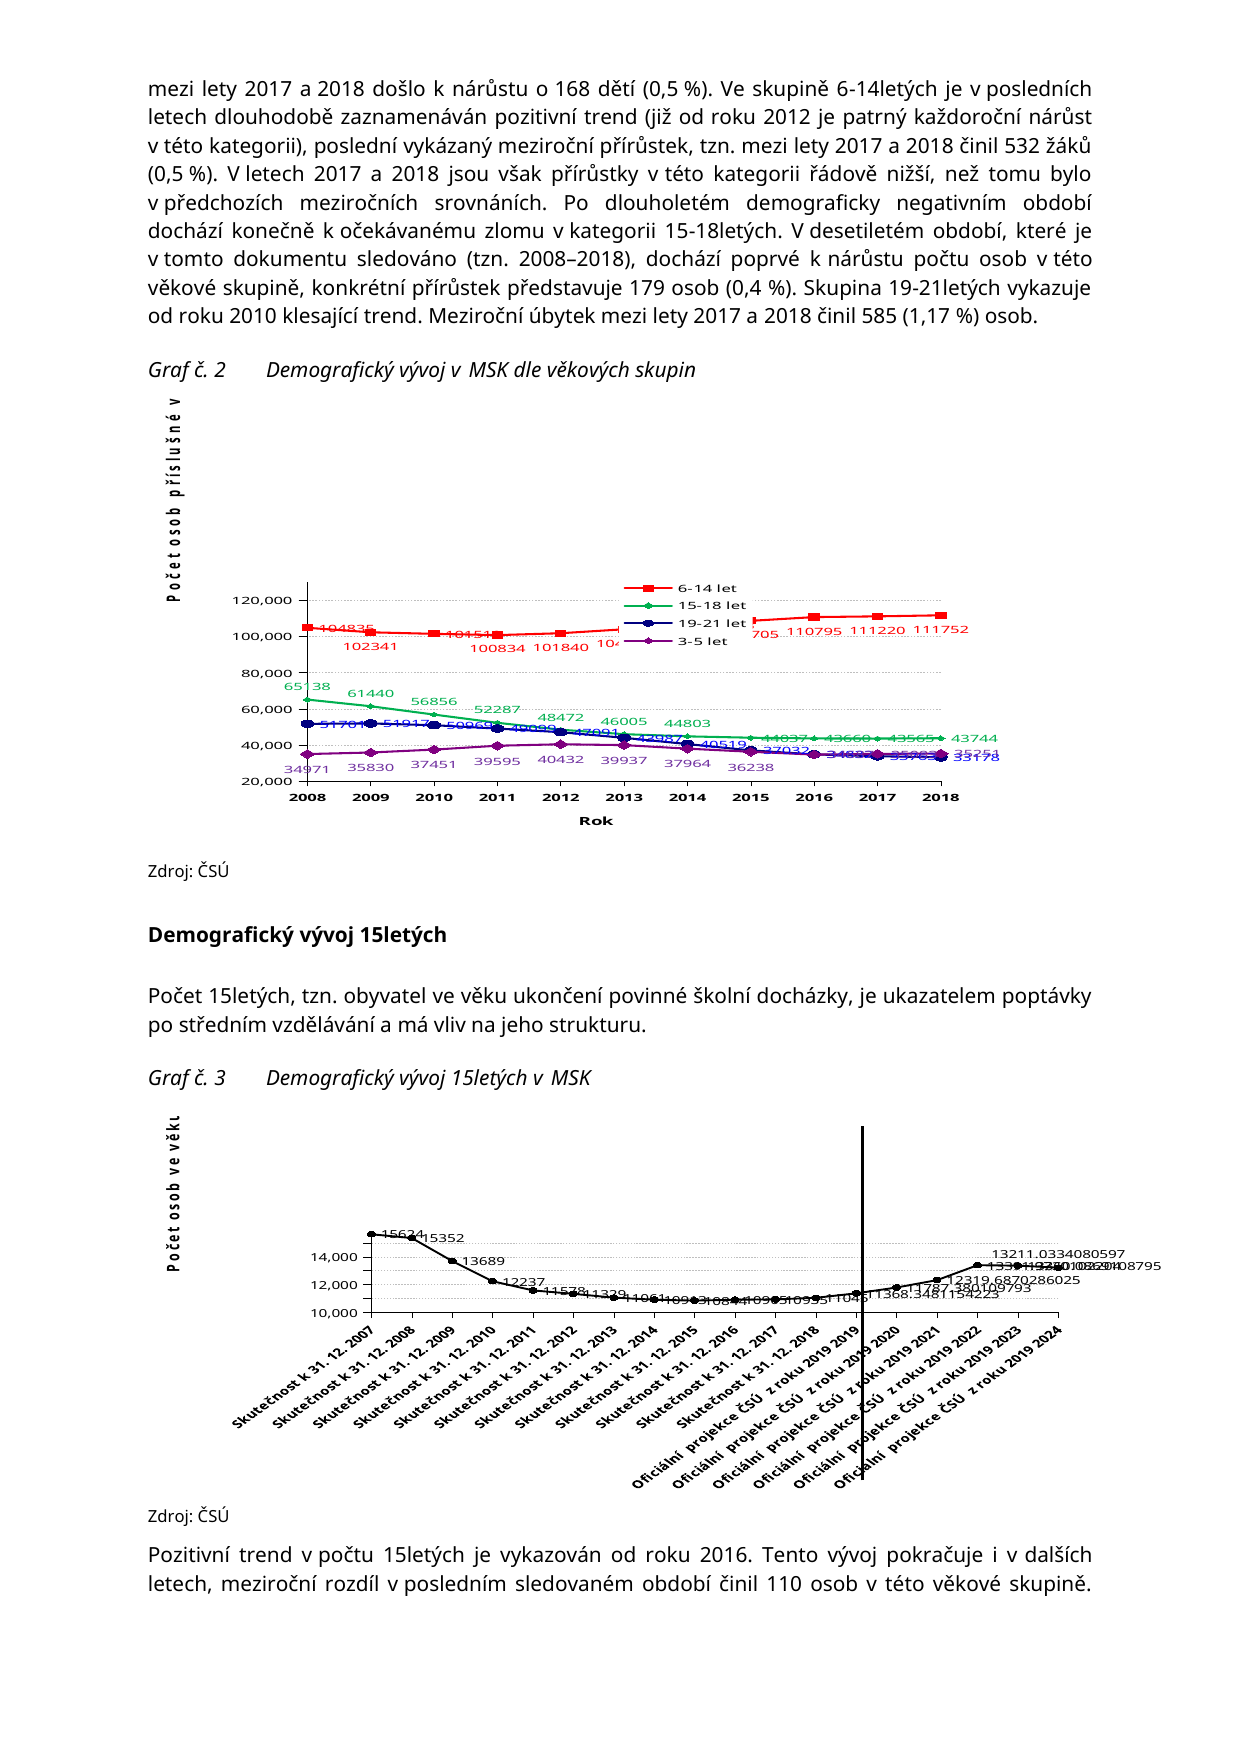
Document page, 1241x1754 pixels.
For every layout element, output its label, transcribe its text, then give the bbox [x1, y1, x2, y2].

text Zdroj: ČSÚ [148, 859, 1092, 882]
list Demografický vývoj v MSK dle věkových skupin [148, 355, 1092, 383]
text Demografický vývoj 15letých [148, 920, 1092, 948]
text Počet 15letých, tzn. obyvatel ve věku ukončení povinné školní docházky, je ukazatelem poptávky po středním vzdělávání a má vliv na jeho strukturu. [148, 982, 1092, 1038]
text Příznivý demografický vývoj ve věkové skupině 3-5letých lze sledovat v období let 2008‑2012. Od roku 2013 byl zaznamenán v této věkové skupině mírný pokles, avšak v meziročním srovnání mezi lety 2017 a 2018 došlo k nárůstu o 168 dětí (0,5 %). Ve skupině 6‑14letých je v posledních letech dlouhodobě zaznamenáván pozitivní trend (již od roku 2012 je patrný každoroční nárůst v této kategorii), poslední vykázaný meziroční přírůstek, tzn. mezi lety 2017 a 2018 činil 532 žáků (0,5 %). V letech 2017 a 2018 jsou však přírůstky v této kategorii řádově nižší, než tomu bylo v předchozích meziročních srovnáních. Po dlouholetém demograficky negativním období dochází konečně k očekávanému zlomu v kategorii 15‑18letých. V desetiletém období, které je v tomto dokumentu sledováno (tzn. 2008–2018), dochází poprvé k nárůstu počtu osob v této věkové skupině, konkrétní přírůstek představuje 179 osob (0,4 %). Skupina 19-21letých vykazuje od roku 2010 klesající trend. Meziroční úbytek mezi lety 2017 a 2018 činil 585 (1,17 %) osob. [148, 74, 1092, 330]
text Zdroj: ČSÚ [148, 1505, 1092, 1528]
list Demografický vývoj 15letých v MSK [148, 1063, 1092, 1092]
text Pozitivní trend v počtu 15letých je vykazován od roku 2016. Tento vývoj pokračuje i v dalších letech, meziroční rozdíl v posledním sledovaném období činil 110 osob v této věkové skupině. [148, 1540, 1092, 1597]
